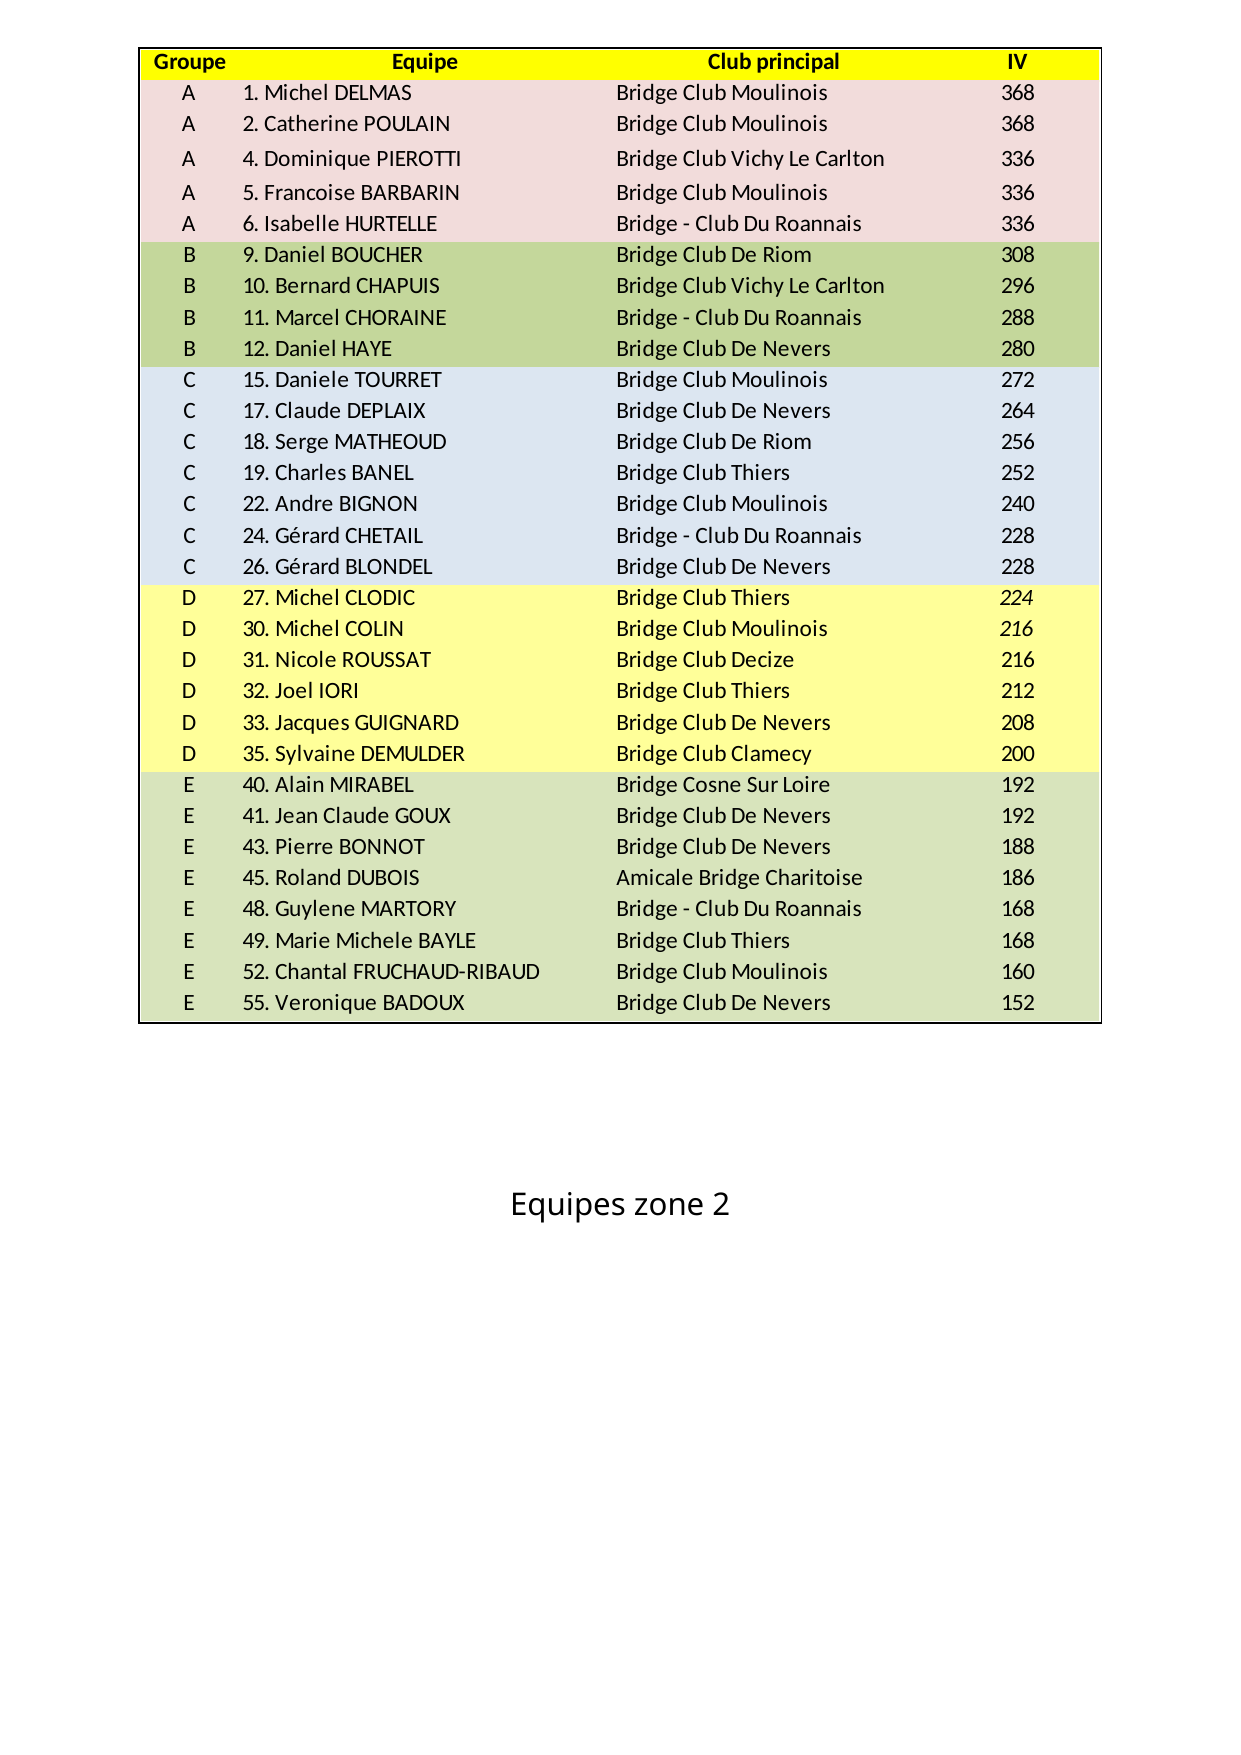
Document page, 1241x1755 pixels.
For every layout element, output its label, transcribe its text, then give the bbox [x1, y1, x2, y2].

text Equipes zone 2 [59, 1182, 1181, 1224]
